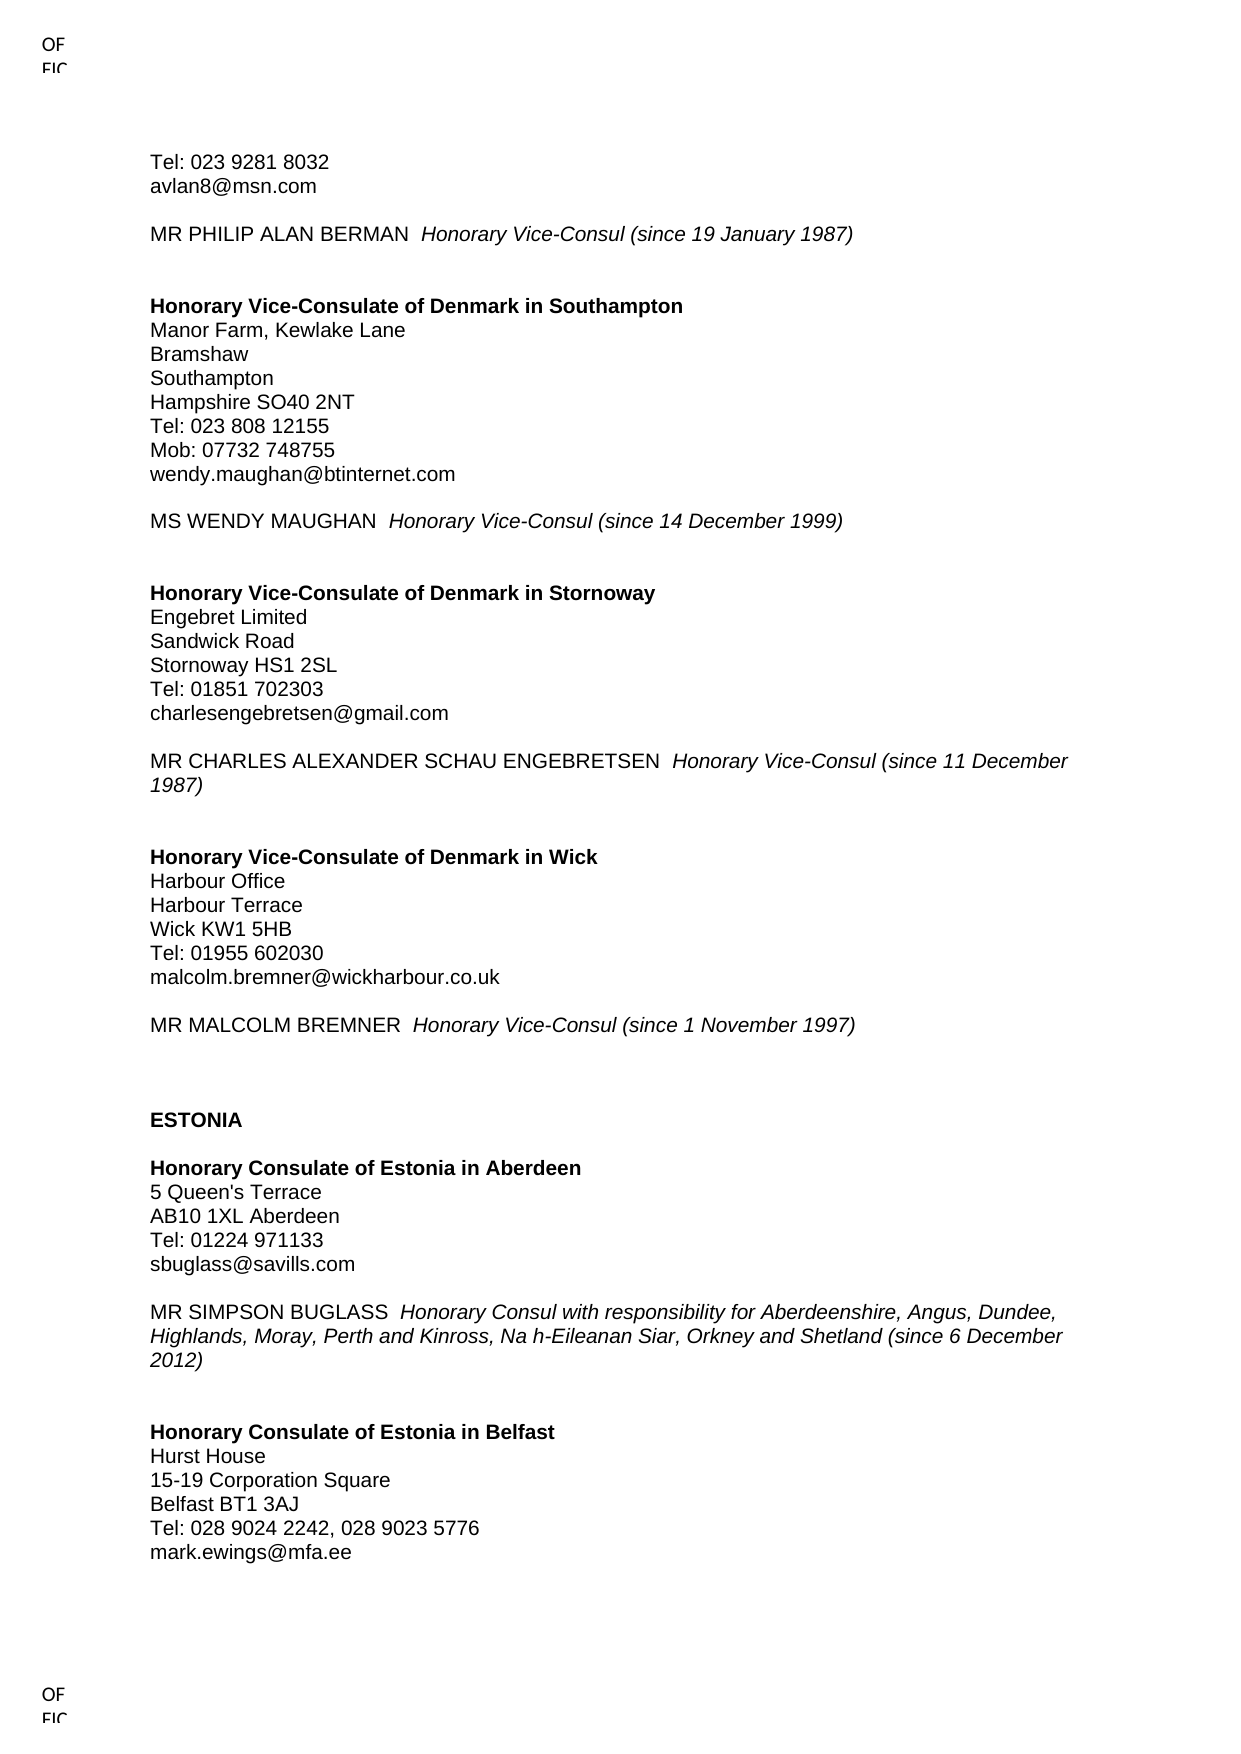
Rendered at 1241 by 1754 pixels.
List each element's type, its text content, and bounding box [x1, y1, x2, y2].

text Engebret Limited [150, 605, 1090, 629]
text Honorary Consulate of Estonia in Aberdeen [150, 1156, 1090, 1180]
text Tel: 023 9281 8032 [150, 150, 1090, 174]
text Harbour Terrace [150, 893, 1090, 917]
text ESTONIA [150, 1108, 1090, 1132]
text MR MALCOLM BREMNER Honorary Vice-Consul (since 1 November 1997) [150, 1012, 1090, 1036]
text Manor Farm, Kewlake Lane [150, 318, 1090, 342]
text sbuglass@savills.com [150, 1252, 1090, 1276]
text Hampshire SO40 2NT [150, 389, 1090, 413]
text Stornoway HS1 2SL [150, 653, 1090, 677]
text Tel: 01224 971133 [150, 1228, 1090, 1252]
text Southampton [150, 366, 1090, 389]
text 15-19 Corporation Square [150, 1468, 1090, 1492]
text Honorary Consulate of Estonia in Belfast [150, 1420, 1090, 1444]
text Wick KW1 5HB [150, 917, 1090, 941]
text Tel: 01955 602030 [150, 941, 1090, 964]
text MR SIMPSON BUGLASS Honorary Consul with responsibility for Aberdeenshire, Angus, Dundee, Highlands, Moray, Perth and Kinross, Na h-Eileanan Siar, Orkney and Shetland (since 6 December 2012) [150, 1300, 1090, 1372]
text Tel: 01851 702303 [150, 677, 1090, 701]
text Harbour Office [150, 869, 1090, 893]
text Hurst House [150, 1444, 1090, 1468]
text avlan8@msn.com [150, 174, 1090, 198]
text charlesengebretsen@gmail.com [150, 701, 1090, 725]
text mark.ewings@mfa.ee [150, 1539, 1090, 1563]
text Tel: 023 808 12155 [150, 413, 1090, 437]
text Tel: 028 9024 2242, 028 9023 5776 [150, 1516, 1090, 1539]
text wendy.maughan@btinternet.com [150, 461, 1090, 485]
text Belfast BT1 3AJ [150, 1492, 1090, 1516]
text Honorary Vice-Consulate of Denmark in Southampton [150, 294, 1090, 318]
text Sandwick Road [150, 629, 1090, 653]
text MS WENDY MAUGHAN Honorary Vice-Consul (since 14 December 1999) [150, 509, 1090, 533]
text MR PHILIP ALAN BERMAN Honorary Vice-Consul (since 19 January 1987) [150, 222, 1090, 246]
text Honorary Vice-Consulate of Denmark in Wick [150, 845, 1090, 869]
text AB10 1XL Aberdeen [150, 1204, 1090, 1228]
text Mob: 07732 748755 [150, 437, 1090, 461]
text 5 Queen's Terrace [150, 1180, 1090, 1204]
text Honorary Vice-Consulate of Denmark in Stornoway [150, 581, 1090, 605]
text malcolm.bremner@wickharbour.co.uk [150, 964, 1090, 988]
text MR CHARLES ALEXANDER SCHAU ENGEBRETSEN Honorary Vice-Consul (since 11 December 1987) [150, 749, 1090, 797]
text Bramshaw [150, 342, 1090, 366]
